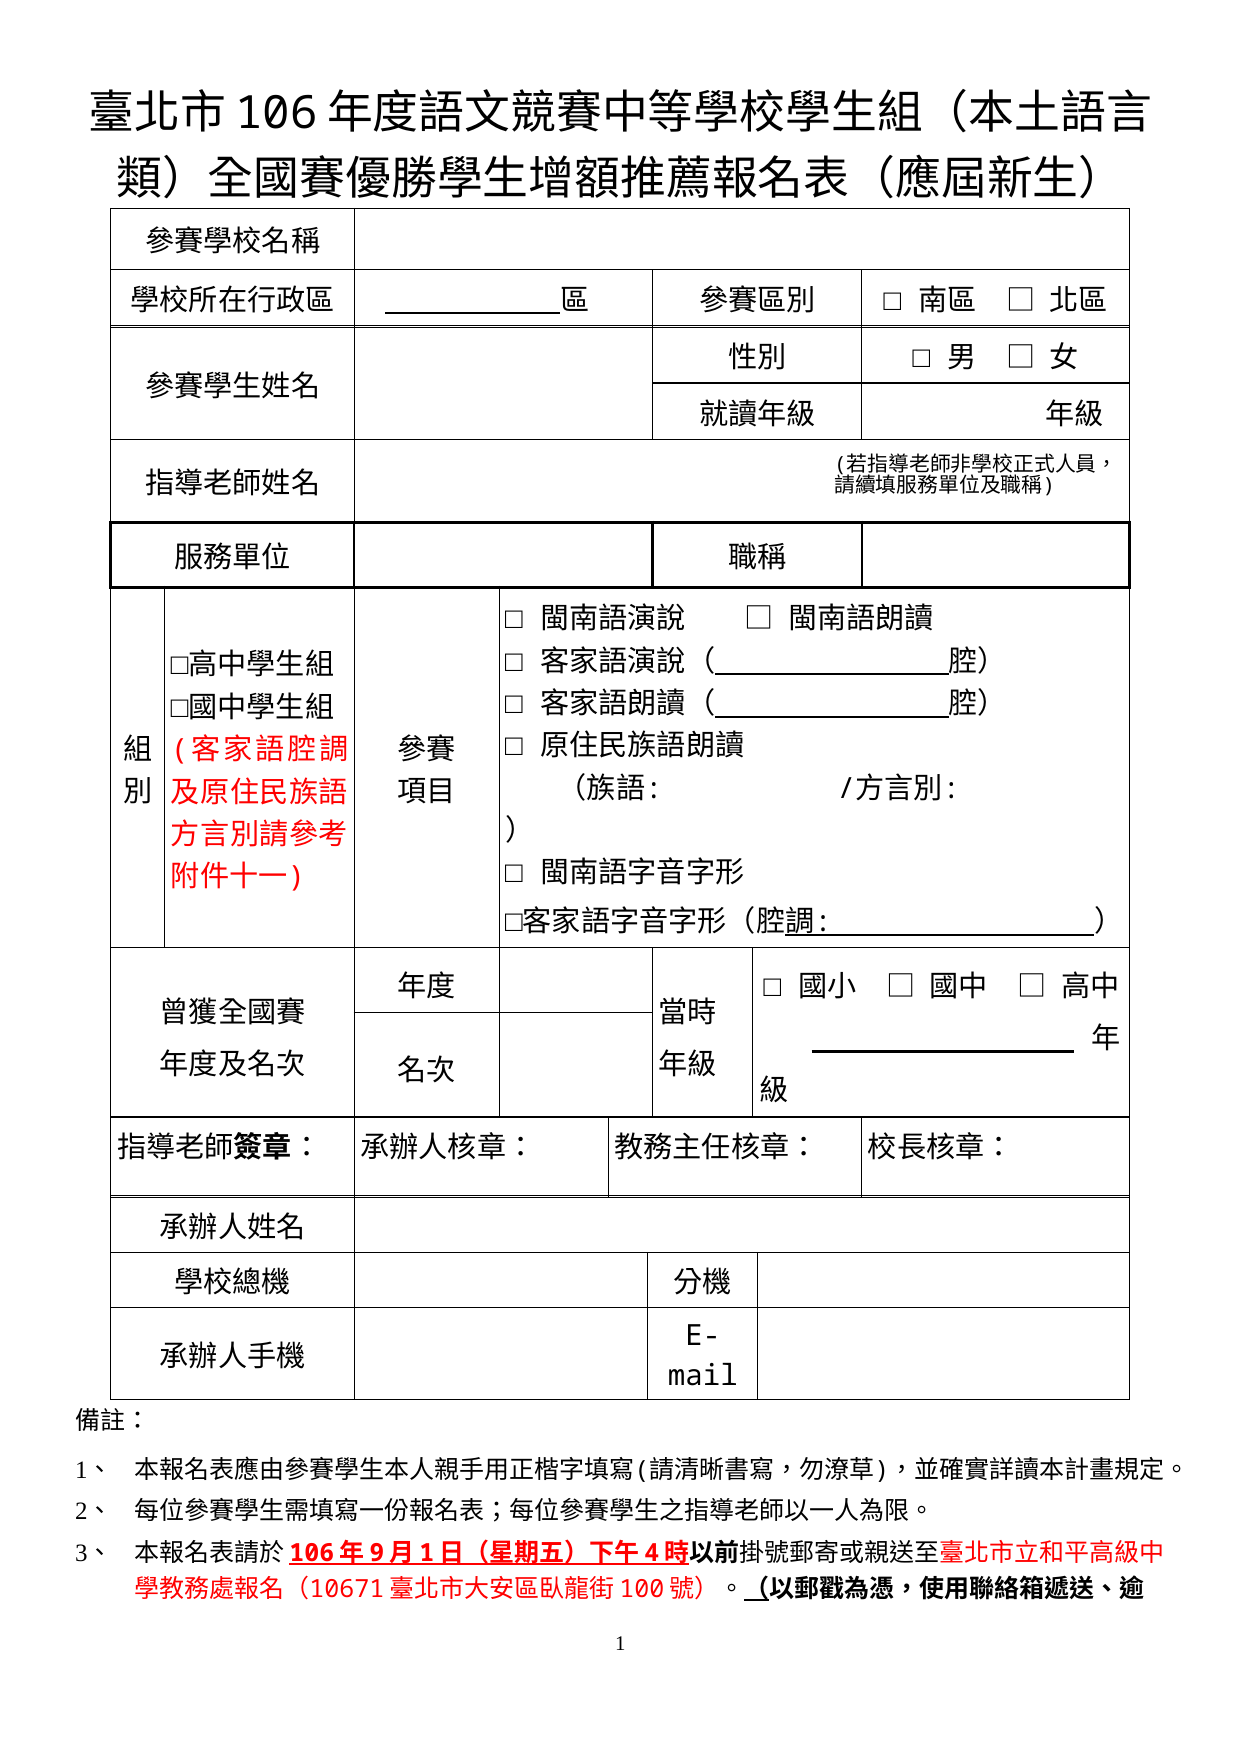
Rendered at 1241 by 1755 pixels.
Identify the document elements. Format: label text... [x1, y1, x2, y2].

table_cell 參賽學生姓名 [111, 328, 354, 439]
table_cell 名次 [355, 1013, 499, 1116]
table_cell 指導老師姓名 [111, 440, 354, 521]
table_cell 年度 [355, 948, 499, 1012]
table_cell 學校所在行政區 [111, 270, 354, 324]
table_cell 性別 [653, 328, 861, 382]
table_cell [500, 948, 652, 1012]
text 臺北市106年度語文競賽中等學校學生組（本土語言類）全國賽優勝學生增額推薦報名表（應屆新生） [75, 75, 1165, 208]
table_cell 當時 年級 [653, 948, 752, 1116]
list 每位參賽學生需填寫一份報名表；每位參賽學生之指導老師以一人為限。 [75, 1491, 1165, 1527]
table_cell 曾獲全國賽 年度及名次 [111, 948, 354, 1116]
table_cell 服務單位 [112, 524, 353, 586]
table_cell 教務主任核章： [609, 1118, 861, 1194]
table_cell 組別 [111, 589, 164, 947]
table_cell 承辦人核章： [355, 1118, 608, 1194]
table_cell [355, 440, 1129, 521]
table_cell □高中學生組 □國中學生組 (客家語腔調及原住民族語方言別請參考附件十一) [165, 589, 354, 947]
table_cell 分機 [648, 1253, 757, 1307]
table_cell 參賽 項目 [355, 589, 499, 947]
table_header [355, 209, 1129, 269]
table_cell 學校總機 [111, 1253, 354, 1307]
table_cell [355, 1253, 647, 1307]
table_cell □ 閩南語演說 □ 閩南語朗讀 □ 客家語演說（ 腔） □ 客家語朗讀（ 腔） □ 原住民族語朗讀 （族語: /方言別: ） □ 閩南語字音字形 □客家語字音字形（腔調: ） [500, 589, 1129, 947]
table_cell 校長核章： [862, 1118, 1129, 1194]
table_cell 區 [355, 270, 652, 324]
list 本報名表應由參賽學生本人親手用正楷字填寫(請清晰書寫，勿潦草)，並確實詳讀本計畫規定。 [75, 1449, 1165, 1485]
table_cell 職稱 [654, 524, 861, 586]
table_cell 年級 [862, 384, 1129, 439]
table_header 參賽學校名稱 [111, 209, 354, 269]
table_cell [758, 1308, 1129, 1399]
table_cell E-mail [648, 1308, 757, 1399]
table_cell □ 男 □ 女 [862, 328, 1129, 382]
table_cell 指導老師簽章： [111, 1118, 354, 1194]
table_cell □ 南區 □ 北區 [862, 270, 1129, 324]
list 本報名表請於106年9月1日（星期五）下午4時以前掛號郵寄或親送至臺北市立和平高級中學教務處報名（10671臺北市大安區臥龍街100號）。（以郵戳為憑，使用聯絡箱遞送、逾 [75, 1532, 1165, 1604]
table_cell [758, 1253, 1129, 1307]
table_cell [355, 328, 652, 439]
text 備註： [75, 1400, 1165, 1437]
table_cell [355, 1198, 1129, 1252]
table_cell 就讀年級 [653, 384, 861, 439]
table_cell 參賽區別 [653, 270, 861, 324]
table_cell [355, 524, 651, 586]
table_cell □ 國小 □ 國中 □ 高中 年級 [753, 948, 1129, 1116]
table_cell [863, 524, 1128, 586]
table_cell 承辦人姓名 [111, 1198, 354, 1252]
table_cell [355, 1308, 647, 1399]
table_cell [500, 1013, 652, 1116]
table_cell 承辦人手機 [111, 1308, 354, 1399]
